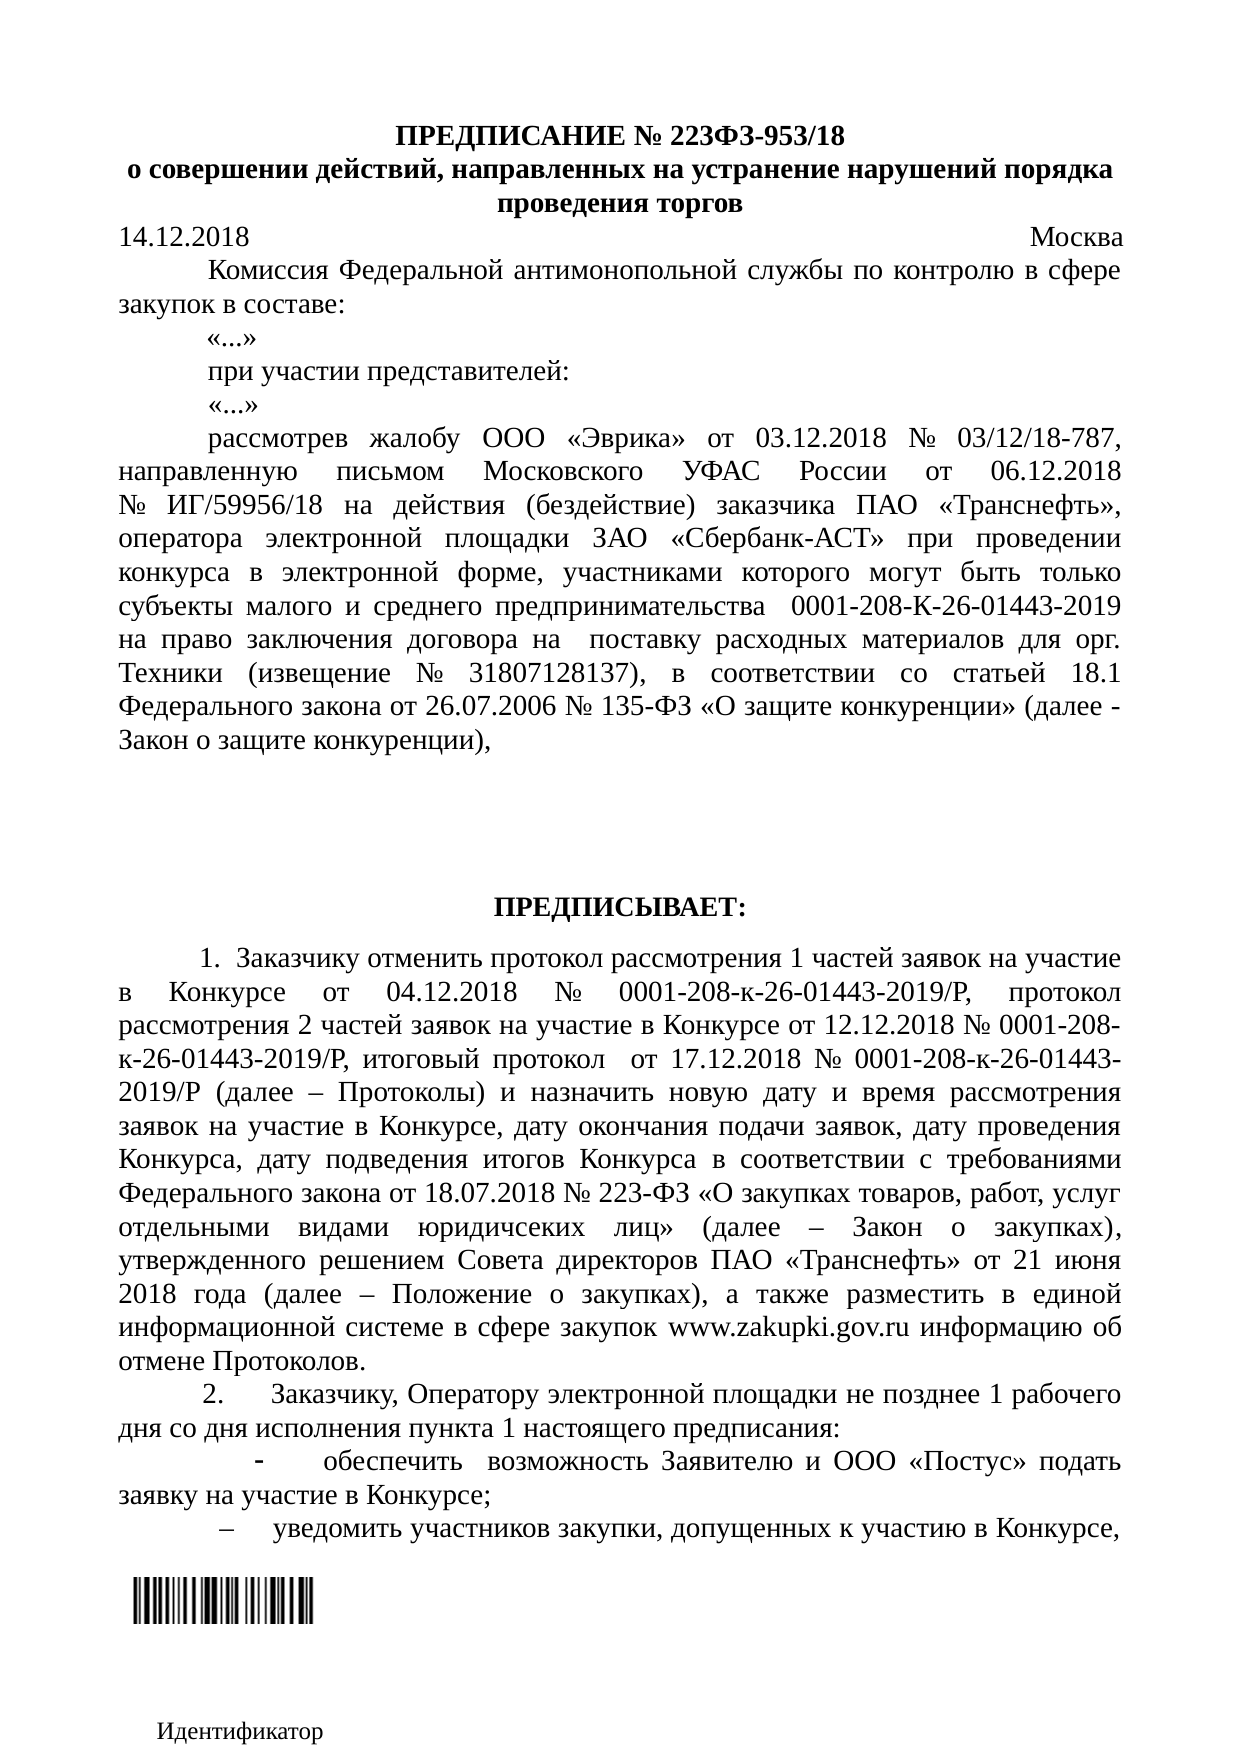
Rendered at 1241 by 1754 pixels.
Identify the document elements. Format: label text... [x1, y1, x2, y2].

text 14.12.2018 Москва [118, 219, 1130, 252]
text Комиссия Федеральной антимонопольной службы по контролю в сфере закупок в составе: [118, 252, 1122, 319]
list 2. Заказчику, Оператору электронной площадки не позднее 1 рабочего дня со дня исполнения пункта 1 настоящего предписания: [118, 1376, 1122, 1443]
picture [118, 1577, 331, 1624]
text «...» [118, 319, 1122, 353]
text о совершении действий, направленных на устранение нарушений порядка проведения торгов [118, 152, 1122, 219]
text «...» [118, 386, 1122, 420]
text 1. Заказчику отменить протокол рассмотрения 1 частей заявок на участие в Конкурсе от 04.12.2018 № 0001-208-к-26-01443-2019/Р, протокол рассмотрения 2 частей заявок на участие в Конкурсе от 12.12.2018 № 0001-208-к-26-01443-2019/Р, итоговый протокол от 17.12.2018 № 0001-208-к-26-01443-2019/Р (далее – Протоколы) и назначить новую дату и время рассмотрения заявок на участие в Конкурсе, дату окончания подачи заявок, дату проведения Конкурса, дату подведения итогов Конкурса в соответствии с требованиями Федерального закона от 18.07.2018 № 223-ФЗ «О закупках товаров, работ, услуг отдельными видами юридичсеких лиц» (далее – Закон о закупках), утвержденного решением Совета директоров ПАО «Транснефть» от 21 июня 2018 года (далее – Положение о закупках), а также разместить в единой информационной системе в сфере закупок www.zakupki.gov.ru информацию об отмене Протоколов. [118, 940, 1122, 1376]
text - обеспечить возможность Заявителю и ООО «Постус» подать заявку на участие в Конкурсе; [118, 1443, 1122, 1511]
text – уведомить участников закупки, допущенных к участию в Конкурсе, [118, 1511, 1122, 1544]
text рассмотрев жалобу ООО «Эврика» от 03.12.2018 № 03/12/18-787, направленную письмом Московского УФАС России от 06.12.2018 № ИГ/59956/18 на действия (бездействие) заказчика ПАО «Транснефть», оператора электронной площадки ЗАО «Сбербанк-АСТ» при проведении конкурса в электронной форме, участниками которого могут быть только субъекты малого и среднего предпринимательства 0001-208-К-26-01443-2019 на право заключения договора на поставку расходных материалов для орг. Техники (извещение № 31807128137), в соответствии со статьей 18.1 Федерального закона от 26.07.2006 № 135-ФЗ «О защите конкуренции» (далее - Закон о защите конкуренции), [118, 420, 1122, 755]
text ПРЕДПИСЫВАЕТ: [118, 890, 1122, 923]
text при участии представителей: [118, 353, 1122, 386]
text ПРЕДПИСАНИЕ № 223ФЗ-953/18 [118, 118, 1122, 152]
